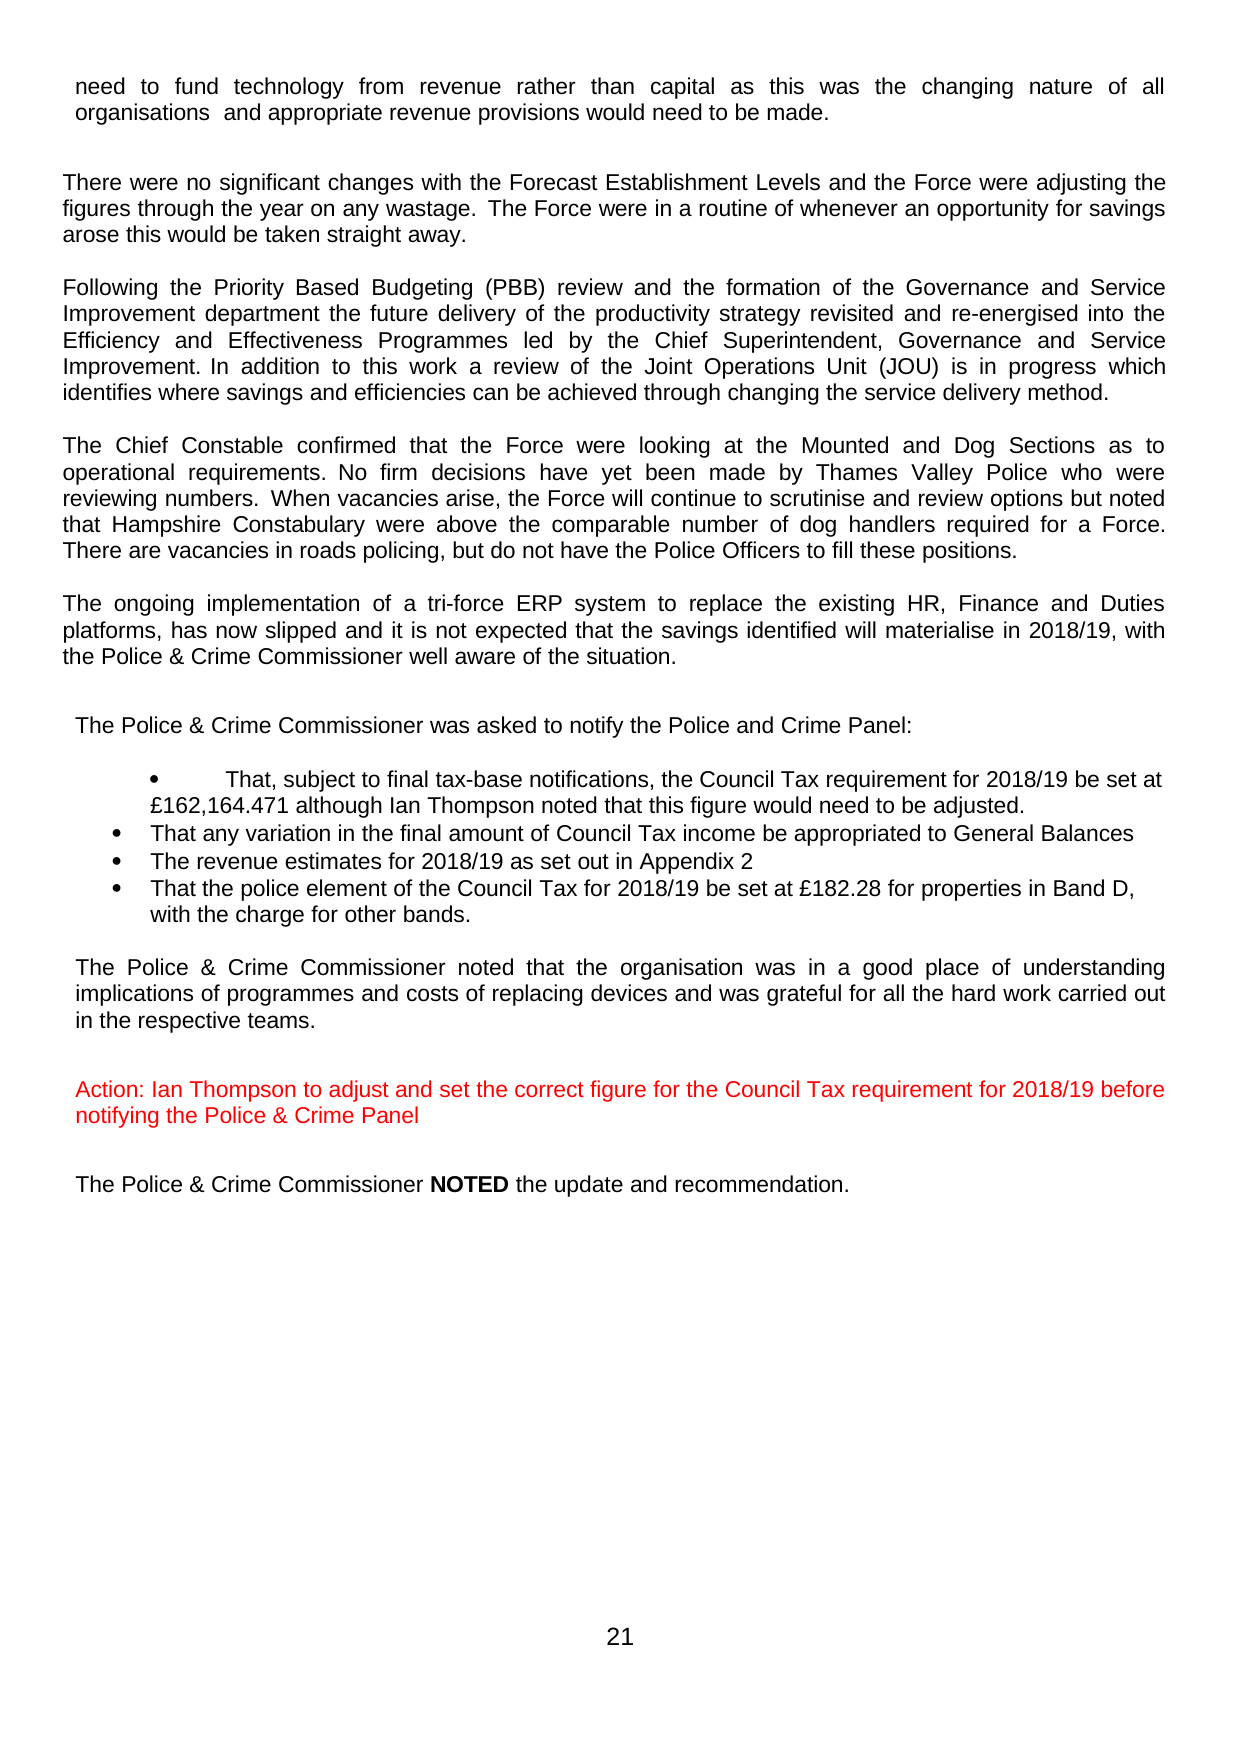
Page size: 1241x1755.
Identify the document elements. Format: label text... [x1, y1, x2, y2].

text Following the Priority Based Budgeting (PBB) review and the formation of the Governance and Service Improvement department the future delivery of the productivity strategy revisited and re-energised into the Efficiency and Effectiveness Programmes led by the Chief Superintendent, Governance and Service Improvement. In addition to this work a review of the Joint Operations Unit (JOU) is in progress which identifies where savings and efficiencies can be achieved through changing the service delivery method. [62, 274, 1166, 406]
text need to fund technology from revenue rather than capital as this was the changing nature of all organisations and appropriate revenue provisions would need to be made. [75, 73, 1166, 126]
text The Chief Constable confirmed that the Force were looking at the Mounted and Dog Sections as to operational requirements. No firm decisions have yet been made by Thames Valley Police who were reviewing numbers. When vacancies arise, the Force will continue to scrutinise and review options but noted that Hampshire Constabulary were above the comparable number of dog handlers required for a Force. There are vacancies in roads policing, but do not have the Police Officers to fill these positions. [62, 432, 1166, 564]
text The Police & Crime Commissioner noted that the organisation was in a good place of understanding implications of programmes and costs of replacing devices and was grateful for all the hard work carried out in the respective teams. [75, 954, 1166, 1033]
list That, subject to final tax-base notifications, the Council Tax requirement for 2018/19 be set at [150, 765, 1178, 793]
list That any variation in the final amount of Council Tax income be appropriated to General Balances [113, 819, 1178, 847]
text There were no significant changes with the Forecast Establishment Levels and the Force were adjusting the figures through the year on any wastage. The Force were in a routine of whenever an opportunity for savings arose this would be taken straight away. [62, 168, 1166, 248]
text The ongoing implementation of a tri-force ERP system to replace the existing HR, Finance and Duties platforms, has now slipped and it is not expected that the savings identified will materialise in 2018/19, with the Police & Crime Commissioner well aware of the situation. [62, 590, 1166, 669]
text £162,164.471 although Ian Thompson noted that this figure would need to be adjusted. [150, 793, 1178, 819]
text Action: Ian Thompson to adjust and set the correct figure for the Council Tax requirement for 2018/19 before notifying the Police & Crime Panel [75, 1076, 1166, 1128]
list The revenue estimates for 2018/19 as set out in Appendix 2 [113, 847, 1178, 875]
text The Police & Crime Commissioner was asked to notify the Police and Crime Panel: [75, 712, 1178, 738]
text The Police & Crime Commissioner NOTED the update and recommendation. [75, 1171, 1178, 1198]
list That the police element of the Council Tax for 2018/19 be set at £182.28 for properties in Band D, with the charge for other bands. [113, 875, 1141, 928]
